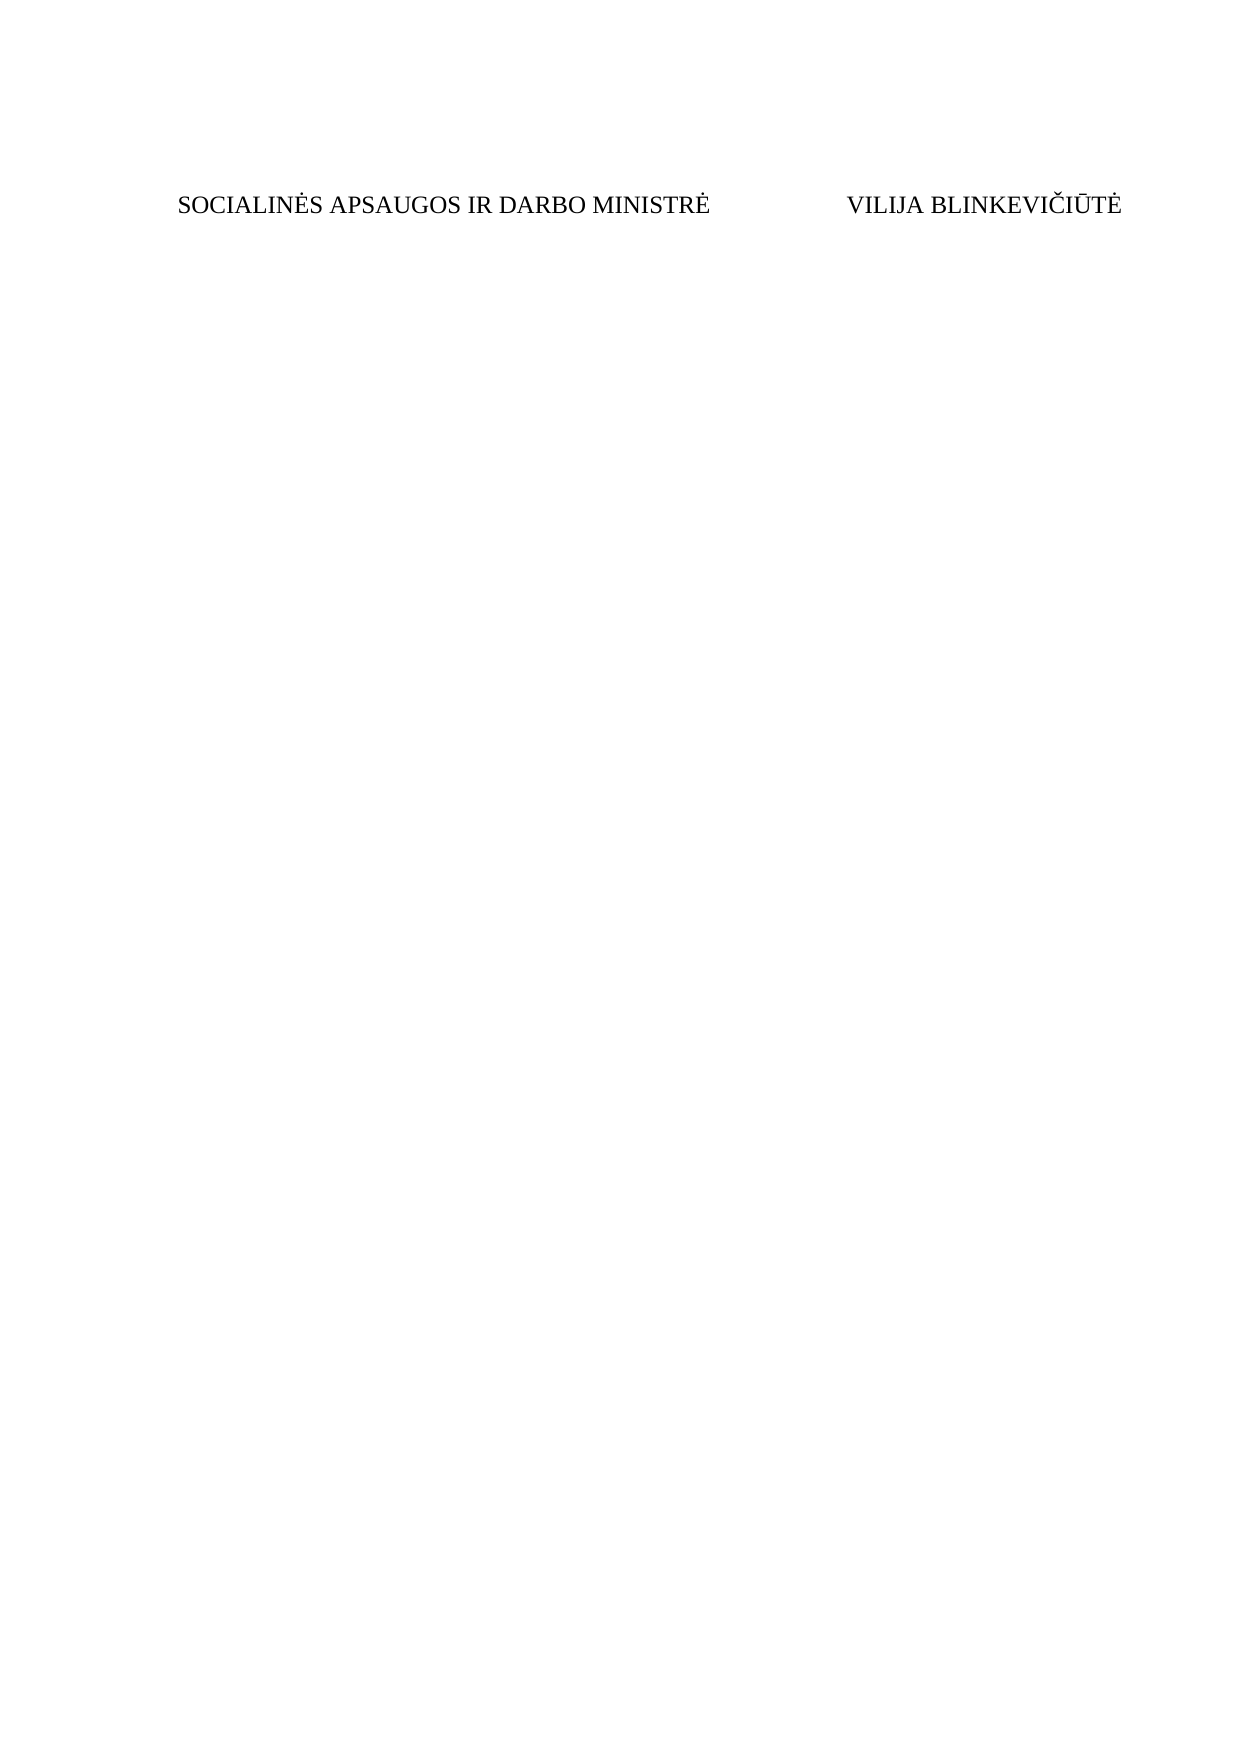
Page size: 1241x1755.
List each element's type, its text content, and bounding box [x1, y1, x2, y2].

text SOCIALINĖS APSAUGOS IR DARBO MINISTRĖ VILIJA BLINKEVIČIŪTĖ [177, 190, 1181, 219]
